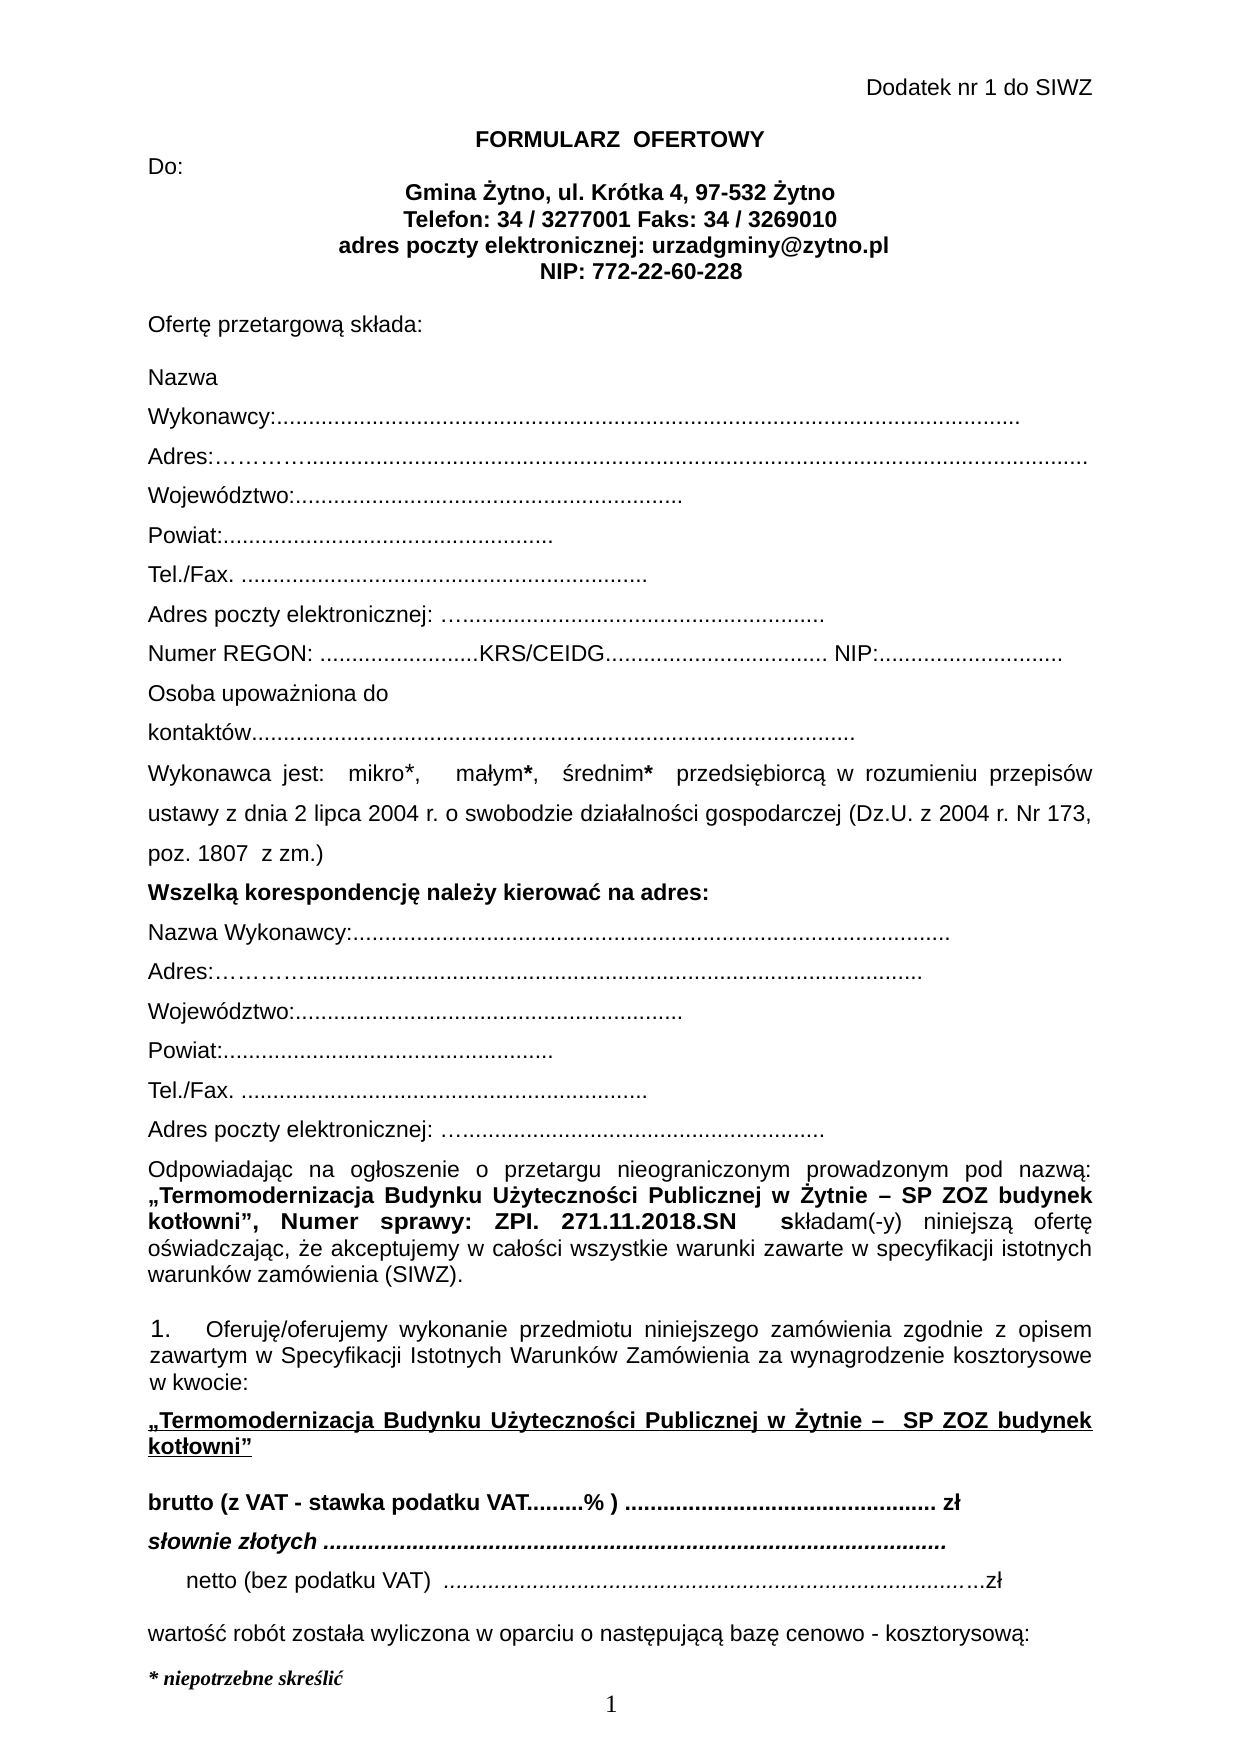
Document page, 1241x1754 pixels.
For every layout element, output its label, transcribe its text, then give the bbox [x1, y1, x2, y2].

text Wszelką korespondencję należy kierować na adres: [148, 879, 1092, 906]
text wartość robót została wyliczona w oparciu o następującą bazę cenowo - kosztorysową: [148, 1620, 1092, 1646]
text kotłowni” [148, 1431, 1092, 1460]
text netto (bez podatku VAT) .....................................................................................zł [148, 1567, 1092, 1594]
text Odpowiadając na ogłoszenie o przetargu nieograniczonym prowadzonym pod nazwą: „Termomodernizacja Budynku Użyteczności Publicznej w Żytnie – SP ZOZ budynek kotłowni”, Numer sprawy: ZPI. 271.11.2018.SN składam(-y) niniejszą ofertę oświadczając, że akceptujemy w całości wszystkie warunki zawarte w specyfikacji istotnych warunków zamówienia (SIWZ). [148, 1156, 1092, 1287]
text adres poczty elektronicznej: urzadgminy@zytno.pl [148, 232, 1092, 258]
text Adres:…………........................................................................................................................... [148, 443, 1092, 469]
subtitle Dodatek nr 1 do SIWZ [148, 74, 1092, 100]
text Gmina Żytno, ul. Krótka 4, 97-532 Żytno [148, 179, 1092, 206]
text „Termomodernizacja Budynku Użyteczności Publicznej w Żytnie – SP ZOZ budynek [148, 1407, 1092, 1430]
text Do: [148, 153, 1092, 179]
text Wykonawca jest: mikro*, małym*, średnim* przedsiębiorcą w rozumieniu przepisów ustawy z dnia 2 lipca 2004 r. o swobodzie działalności gospodarczej (Dz.U. z 2004 r. Nr 173, poz. 1807 z zm.) [148, 758, 1092, 866]
text Nazwa Wykonawcy:.............................................................................................. [148, 919, 1092, 945]
text Ofertę przetargową składa: [148, 311, 1092, 337]
text Adres:…………................................................................................................. [148, 958, 1092, 984]
text Osoba upoważniona do kontaktów............................................................................................... [148, 679, 1092, 745]
list Oferuję/oferujemy wykonanie przedmiotu niniejszego zamówienia zgodnie z opisem zawartym w Specyfikacji Istotnych Warunków Zamówienia za wynagrodzenie kosztorysowe w kwocie: [149, 1314, 1092, 1395]
text Nazwa Wykonawcy:..................................................................................................................... [148, 364, 1092, 429]
text Województwo:............................................................. Powiat:.................................................... [148, 482, 1092, 548]
text słownie złotych .................................................................................................. [148, 1528, 1092, 1554]
text FORMULARZ OFERTOWY [148, 126, 1092, 153]
text brutto (z VAT - stawka podatku VAT.........% ) ................................................. zł [148, 1488, 1092, 1515]
text Tel./Fax. ................................................................ [148, 1077, 1092, 1103]
text Tel./Fax. ................................................................ [148, 561, 1092, 587]
text Adres poczty elektronicznej: …......................................................... [148, 1116, 1092, 1142]
text Numer REGON: .........................KRS/CEIDG................................... NIP:............................. [148, 640, 1092, 666]
text Adres poczty elektronicznej: …......................................................... [148, 601, 1092, 627]
text Telefon: 34 / 3277001 Faks: 34 / 3269010 [148, 206, 1092, 232]
text NIP: 772-22-60-228 [148, 258, 1092, 284]
text Województwo:............................................................. Powiat:.................................................... [148, 998, 1092, 1063]
